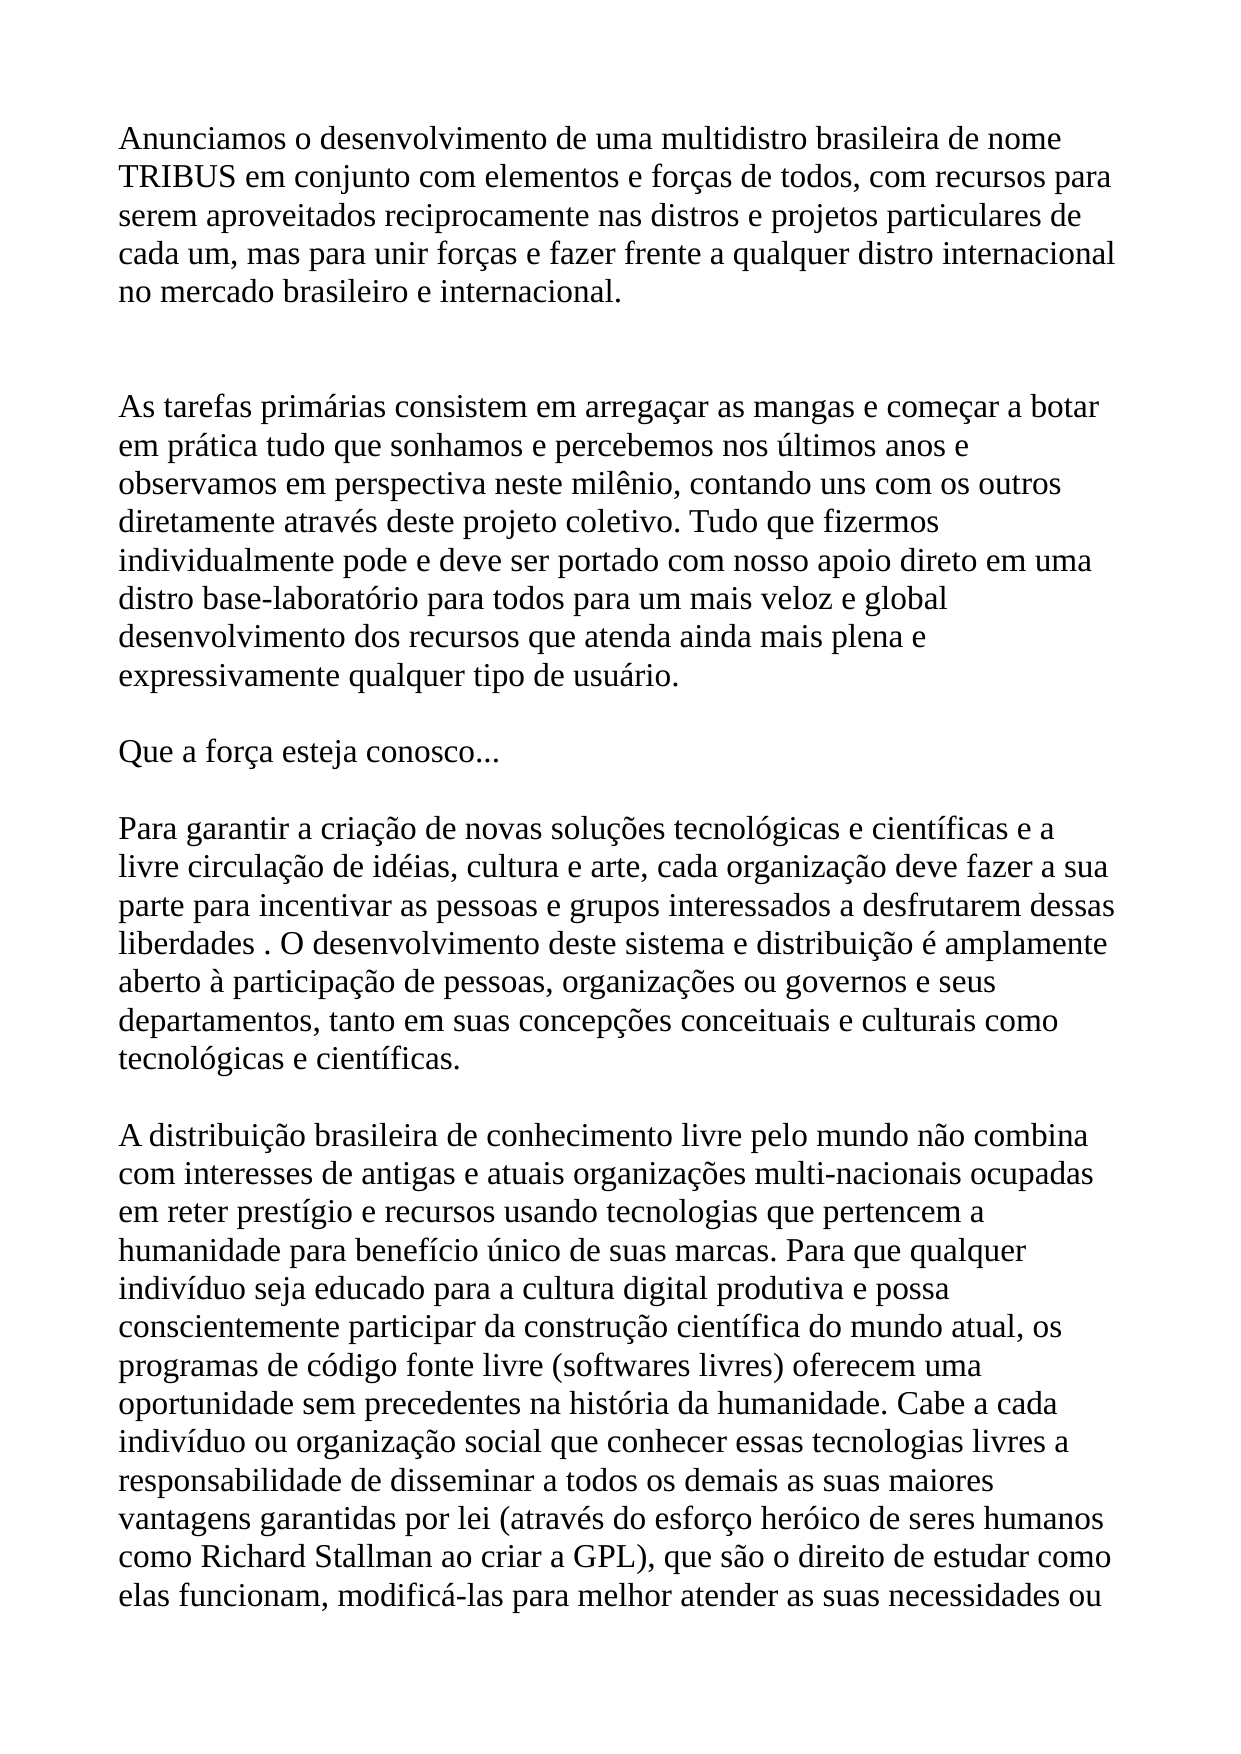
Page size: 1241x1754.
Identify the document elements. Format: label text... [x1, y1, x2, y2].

text Anunciamos o desenvolvimento de uma multidistro brasileira de nome TRIBUS em conjunto com elementos e forças de todos, com recursos para serem aproveitados reciprocamente nas distros e projetos particulares de cada um, mas para unir forças e fazer frente a qualquer distro internacional no mercado brasileiro e internacional. [118, 118, 1122, 310]
text A distribuição brasileira de conhecimento livre pelo mundo não combina com interesses de antigas e atuais organizações multi-nacionais ocupadas em reter prestígio e recursos usando tecnologias que pertencem a humanidade para benefício único de suas marcas. Para que qualquer indivíduo seja educado para a cultura digital produtiva e possa conscientemente participar da construção científica do mundo atual, os programas de código fonte livre (softwares livres) oferecem uma oportunidade sem precedentes na história da humanidade. Cabe a cada indivíduo ou organização social que conhecer essas tecnologias livres a responsabilidade de disseminar a todos os demais as suas maiores vantagens garantidas por lei (através do esforço heróico de seres humanos como Richard Stallman ao criar a GPL), que são o direito de estudar como elas funcionam, modificá-las para melhor atender as suas necessidades ou [118, 1115, 1122, 1613]
text Para garantir a criação de novas soluções tecnológicas e científicas e a livre circulação de idéias, cultura e arte, cada organização deve fazer a sua parte para incentivar as pessoas e grupos interessados a desfrutarem dessas liberdades . O desenvolvimento deste sistema e distribuição é amplamente aberto à participação de pessoas, organizações ou governos e seus departamentos, tanto em suas concepções conceituais e culturais como tecnológicas e científicas. [118, 808, 1122, 1076]
text As tarefas primárias consistem em arregaçar as mangas e começar a botar em prática tudo que sonhamos e percebemos nos últimos anos e observamos em perspectiva neste milênio, contando uns com os outros diretamente através deste projeto coletivo. Tudo que fizermos individualmente pode e deve ser portado com nosso apoio direto em uma distro base-laboratório para todos para um mais veloz e global desenvolvimento dos recursos que atenda ainda mais plena e expressivamente qualquer tipo de usuário. [118, 386, 1122, 693]
text Que a força esteja conosco... [118, 731, 1122, 770]
